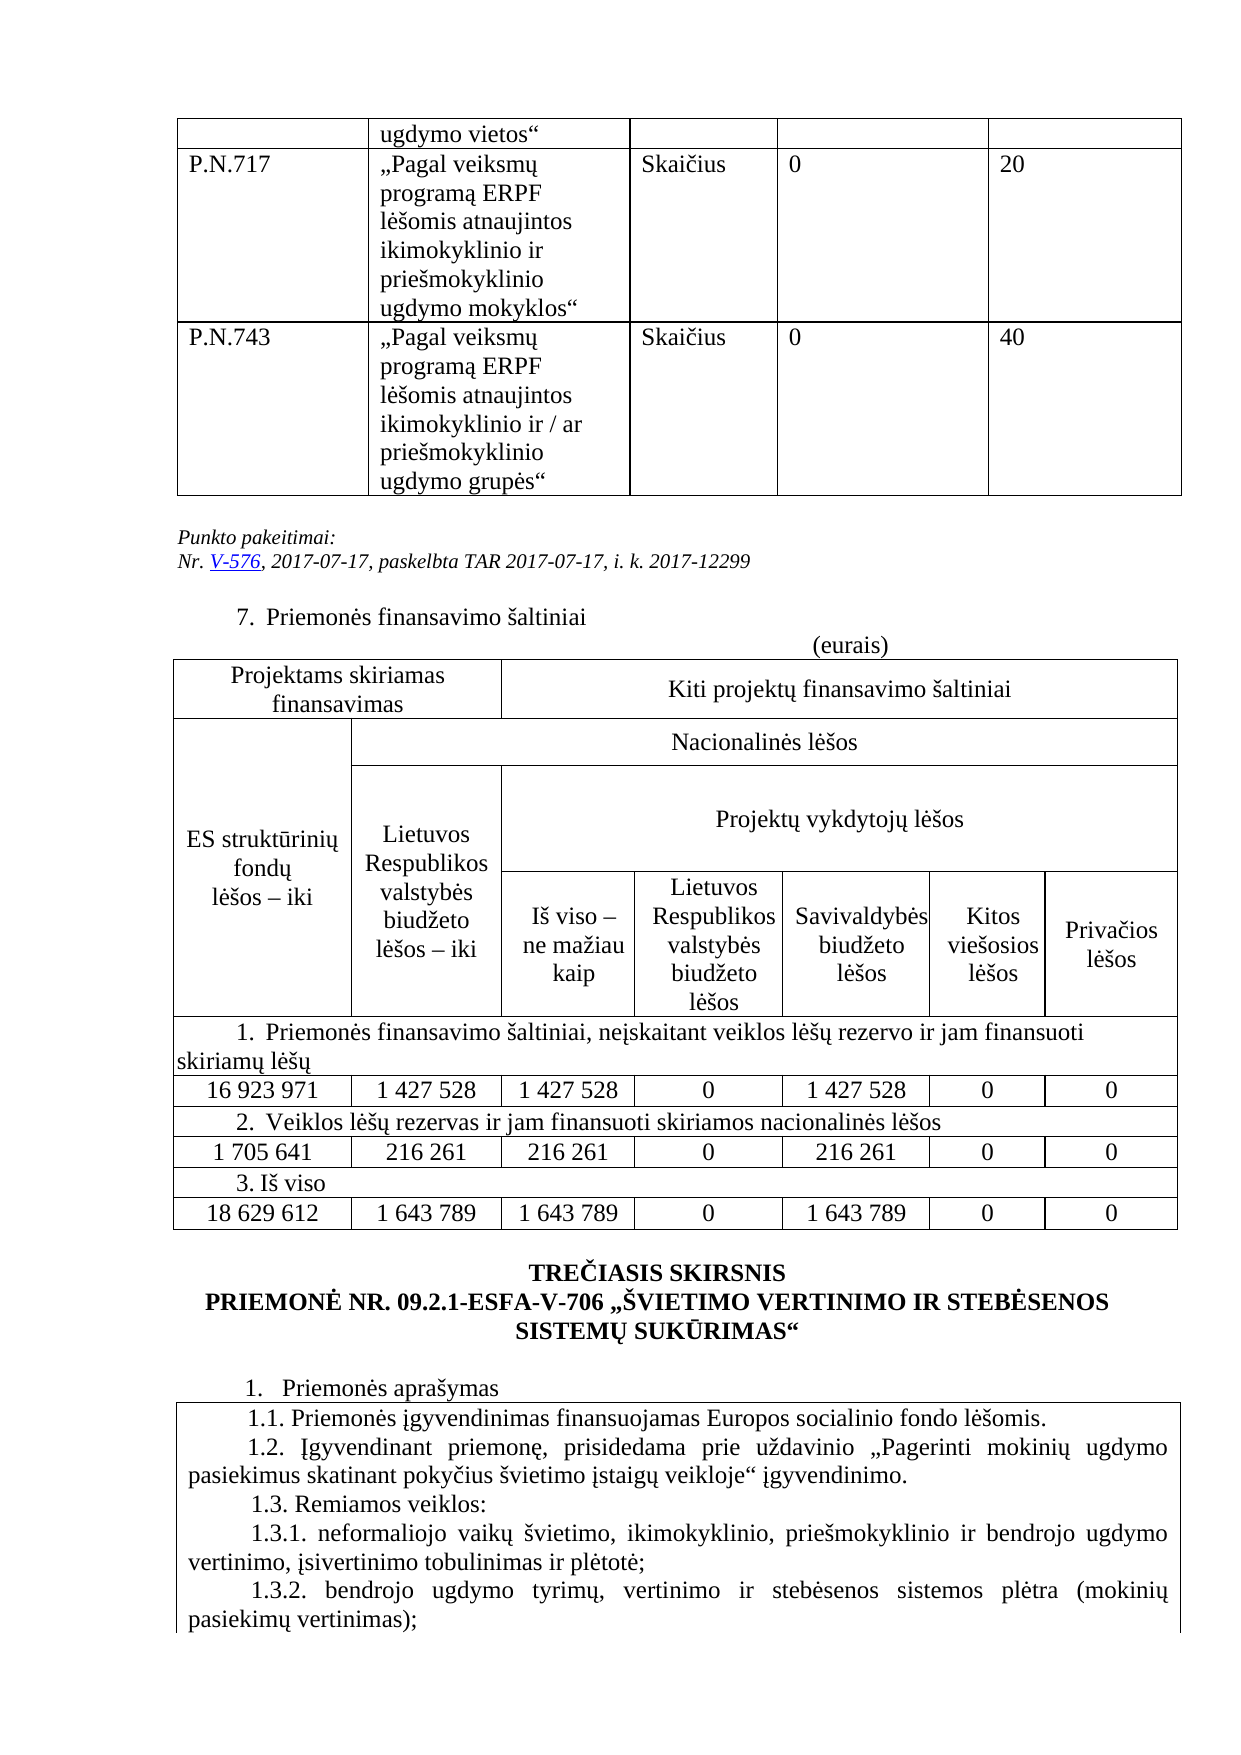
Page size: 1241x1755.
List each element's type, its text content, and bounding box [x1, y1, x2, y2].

table_cell [178, 119, 368, 148]
table_cell 0 [930, 1198, 1044, 1228]
table_cell Savivaldybės biudžeto lėšos [783, 872, 929, 1016]
table_cell 0 [778, 323, 988, 495]
table_cell 0 [930, 1076, 1044, 1106]
table_cell 3. Iš viso [174, 1168, 1177, 1197]
table_cell „Pagal veiksmų programą ERPF lėšomis atnaujintos ikimokyklinio ir priešmokyklinio ugdymo mokyklos“ [369, 149, 629, 321]
text Punkto pakeitimai: [177, 525, 1181, 549]
table_cell Privačios lėšos [1046, 872, 1177, 1016]
table_cell ugdymo vietos“ [369, 119, 629, 148]
table_cell 40 [989, 323, 1181, 495]
table_cell 1 705 641 [174, 1137, 351, 1167]
table_header 1.1. Priemonės įgyvendinimas finansuojamas Europos socialinio fondo lėšomis. [177, 1403, 1180, 1432]
table_cell „Pagal veiksmų programą ERPF lėšomis atnaujintos ikimokyklinio ir / ar priešmokyklinio ugdymo grupės“ [369, 323, 629, 495]
table_cell 16 923 971 [174, 1076, 351, 1106]
table_cell 1.3. Remiamos veiklos: 1.3.1. neformaliojo vaikų švietimo, ikimokyklinio, priešmokyklinio ir bendrojo ugdymo vertinimo, įsivertinimo tobulinimas ir plėtotė; 1.3.2. bendrojo ugdymo tyrimų, vertinimo ir stebėsenos sistemos plėtra (mokinių pasiekimų vertinimas); [177, 1489, 1180, 1633]
table_cell 0 [1046, 1198, 1177, 1228]
table_cell 1 643 789 [783, 1198, 929, 1228]
table_cell 0 [778, 149, 988, 321]
text TREČIASIS SKIRSNIS [177, 1258, 1137, 1287]
table_cell 2. Veiklos lėšų rezervas ir jam finansuoti skiriamos nacionalinės lėšos [174, 1107, 1177, 1136]
text (eurais) [177, 630, 904, 659]
table_cell 0 [635, 1076, 782, 1106]
table_cell 1 427 528 [502, 1076, 634, 1106]
table_cell 216 261 [352, 1137, 501, 1167]
table_cell [778, 119, 988, 148]
table_cell 0 [635, 1198, 782, 1228]
text Nr. V-576, 2017-07-17, paskelbta TAR 2017-07-17, i. k. 2017-12299 [177, 549, 1181, 573]
table_cell Skaičius [631, 149, 777, 321]
table_cell 1 427 528 [783, 1076, 929, 1106]
table_cell 20 [989, 149, 1181, 321]
table_cell Lietuvos Respublikos valstybės biudžeto lėšos – iki [352, 766, 501, 1016]
table_cell [631, 119, 777, 148]
table_cell Nacionalinės lėšos [352, 719, 1177, 765]
table_cell 1 643 789 [352, 1198, 501, 1228]
table_cell P.N.743 [178, 323, 368, 495]
table_cell ES struktūrinių fondų lėšos – iki [174, 719, 351, 1016]
table_cell Iš viso – ne mažiau kaip [502, 872, 634, 1016]
table_cell 0 [635, 1137, 782, 1167]
table_cell 0 [1046, 1137, 1177, 1167]
text PRIEMONĖ NR. 09.2.1-ESFA-V-706 „ŠVIETIMO VERTINIMO IR STEBĖSENOS SISTEMŲ SUKŪRIMAS“ [177, 1287, 1137, 1344]
table_cell 1 643 789 [502, 1198, 634, 1228]
table_header Kiti projektų finansavimo šaltiniai [502, 660, 1177, 718]
table_cell Projektų vykdytojų lėšos [502, 766, 1177, 871]
table_header Projektams skiriamas finansavimas [174, 660, 501, 718]
table_cell P.N.717 [178, 149, 368, 321]
table_cell 0 [1046, 1076, 1177, 1106]
table_cell [989, 119, 1181, 148]
text 7. Priemonės finansavimo šaltiniai [236, 602, 1181, 630]
table_cell 1.2. Įgyvendinant priemonę, prisidedama prie uždavinio „Pagerinti mokinių ugdymo pasiekimus skatinant pokyčius švietimo įstaigų veikloje“ įgyvendinimo. [177, 1432, 1180, 1489]
table_cell Kitos viešosios lėšos [930, 872, 1044, 1016]
table_cell 1. Priemonės finansavimo šaltiniai, neįskaitant veiklos lėšų rezervo ir jam finansuoti skiriamų lėšų [174, 1017, 1177, 1074]
table_cell 216 261 [783, 1137, 929, 1167]
table_cell Lietuvos Respublikos valstybės biudžeto lėšos [635, 872, 782, 1016]
table_cell 216 261 [502, 1137, 634, 1167]
table_cell Skaičius [631, 323, 777, 495]
text 1. Priemonės aprašymas [244, 1373, 1181, 1402]
table_cell 0 [930, 1137, 1044, 1167]
table_cell 18 629 612 [174, 1198, 351, 1228]
table_cell 1 427 528 [352, 1076, 501, 1106]
